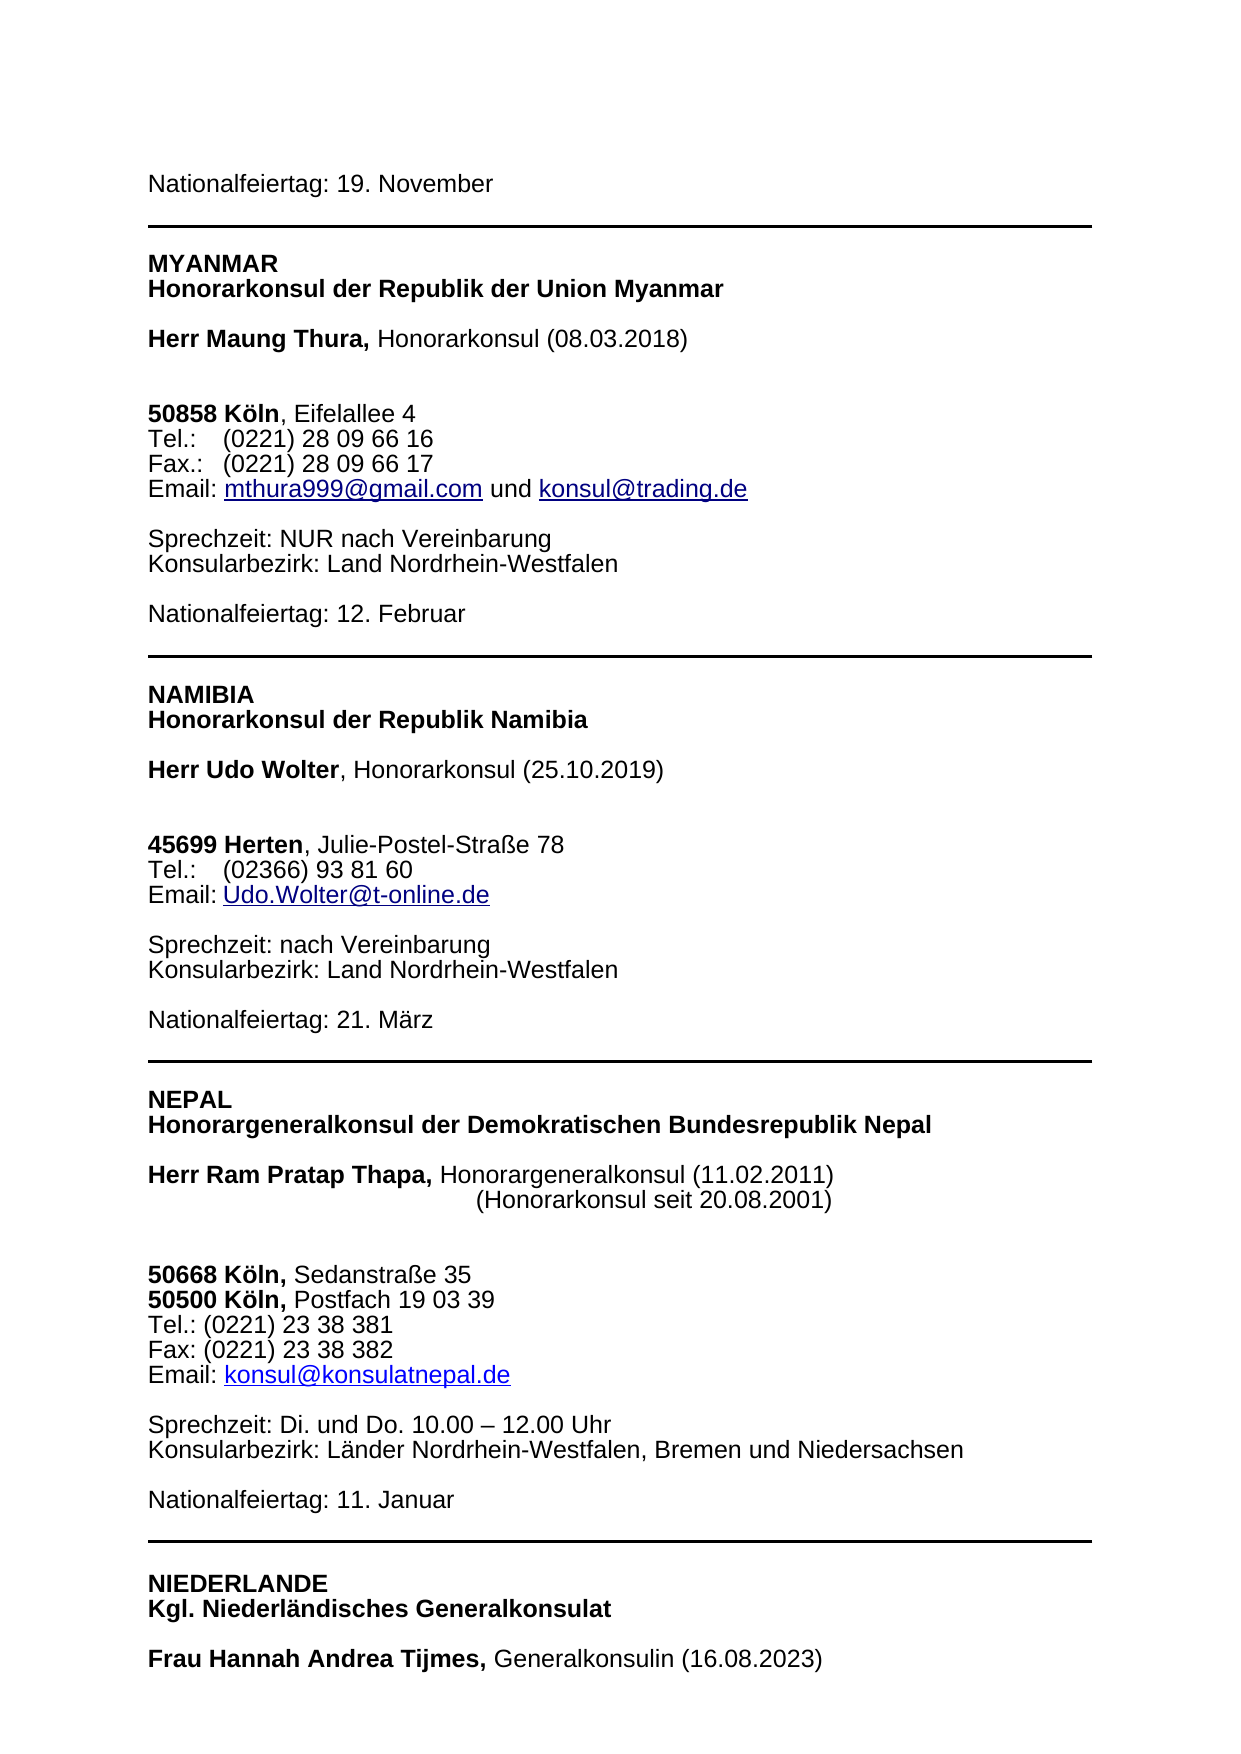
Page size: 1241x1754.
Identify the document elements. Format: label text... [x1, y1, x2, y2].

text Konsularbezirk: Land Nordrhein-Westfalen [148, 553, 1092, 578]
text Email: mthura999@gmail.com und konsul@trading.de [148, 478, 1092, 503]
text 50668 Köln, Sedanstraße 35 [148, 1263, 1092, 1288]
text Nationalfeiertag: 11. Januar [148, 1488, 1092, 1513]
text Honorarkonsul der Republik der Union Myanmar [148, 278, 1092, 303]
text Nationalfeiertag: 21. März [148, 1008, 1092, 1033]
text MYANMAR [148, 253, 1092, 278]
text Herr Udo Wolter, Honorarkonsul (25.10.2019) [148, 758, 1092, 783]
text Sprechzeit: NUR nach Vereinbarung [148, 528, 1092, 553]
text Nationalfeiertag: 19. November [148, 173, 1092, 198]
text NEPAL [148, 1088, 1092, 1113]
text NIEDERLANDE [148, 1572, 1092, 1597]
text Honorargeneralkonsul der Demokratischen Bundesrepublik Nepal [148, 1113, 1092, 1138]
text Nationalfeiertag: 12. Februar [148, 603, 1092, 628]
text NAMIBIA [148, 683, 1092, 708]
text Fax.: (0221) 28 09 66 17 [148, 453, 1092, 478]
text Konsularbezirk: Länder Nordrhein-Westfalen, Bremen und Niedersachsen [148, 1438, 1092, 1463]
text Email: konsul@konsulatnepal.de [148, 1363, 1092, 1388]
text Honorarkonsul der Republik Namibia [148, 708, 1092, 733]
text 50500 Köln, Postfach 19 03 39 [148, 1288, 1092, 1313]
text Fax: (0221) 23 38 382 [148, 1338, 1092, 1363]
text Konsularbezirk: Land Nordrhein-Westfalen [148, 958, 1092, 983]
text Frau Hannah Andrea Tijmes, Generalkonsulin (16.08.2023) [148, 1647, 1092, 1672]
text Kgl. Niederländisches Generalkonsulat [148, 1597, 1092, 1622]
text Sprechzeit: Di. und Do. 10.00 – 12.00 Uhr [148, 1413, 1092, 1438]
text Email: Udo.Wolter@t-online.de [148, 883, 1092, 908]
text Tel.: (02366) 93 81 60 [148, 858, 1092, 883]
text Tel.: (0221) 28 09 66 16 [148, 428, 1092, 453]
text Herr Maung Thura, Honorarkonsul (08.03.2018) [148, 328, 1092, 353]
text 45699 Herten, Julie-Postel-Straße 78 [148, 833, 1092, 858]
text Sprechzeit: nach Vereinbarung [148, 933, 1092, 958]
text (Honorarkonsul seit 20.08.2001) [373, 1188, 1092, 1213]
text 50858 Köln, Eifelallee 4 [148, 403, 1092, 428]
text Tel.: (0221) 23 38 381 [148, 1313, 1092, 1338]
text Herr Ram Pratap Thapa, Honorargeneralkonsul (11.02.2011) [148, 1163, 1092, 1188]
